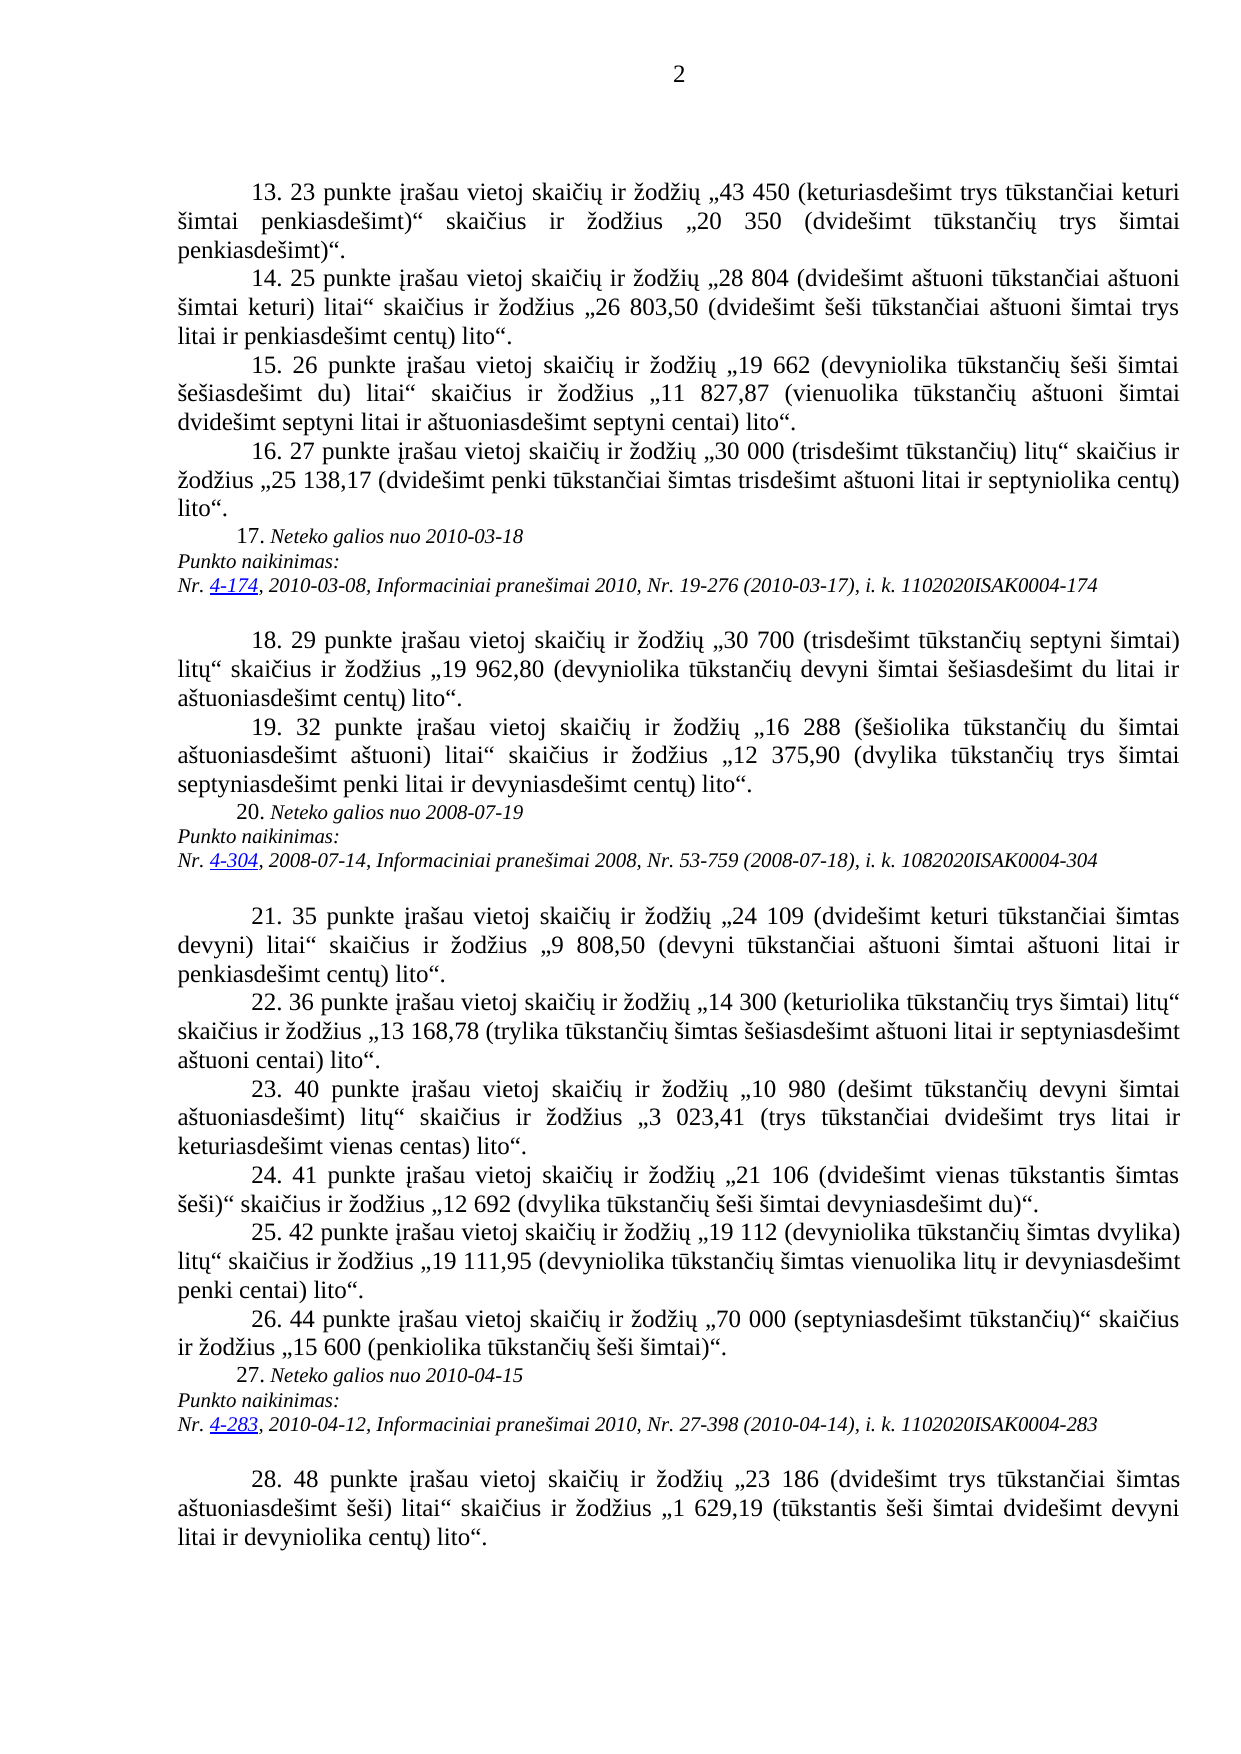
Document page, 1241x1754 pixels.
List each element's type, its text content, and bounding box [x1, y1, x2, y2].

text 14. 25 punkte įrašau vietoj skaičių ir žodžių „28 804 (dvidešimt aštuoni tūkstančiai aštuoni šimtai keturi) litai“ skaičius ir žodžius „26 803,50 (dvidešimt šeši tūkstančiai aštuoni šimtai trys litai ir penkiasdešimt centų) lito“. [177, 263, 1181, 350]
text 23. 40 punkte įrašau vietoj skaičių ir žodžių „10 980 (dešimt tūkstančių devyni šimtai aštuoniasdešimt) litų“ skaičius ir žodžius „3 023,41 (trys tūkstančiai dvidešimt trys litai ir keturiasdešimt vienas centas) lito“. [177, 1074, 1181, 1160]
text Nr. 4-174, 2010-03-08, Informaciniai pranešimai 2010, Nr. 19-276 (2010-03-17), i. k. 1102020ISAK0004-174 [177, 573, 1181, 597]
text 17. Neteko galios nuo 2010-03-18 [177, 522, 1181, 548]
text 19. 32 punkte įrašau vietoj skaičių ir žodžių „16 288 (šešiolika tūkstančių du šimtai aštuoniasdešimt aštuoni) litai“ skaičius ir žodžius „12 375,90 (dvylika tūkstančių trys šimtai septyniasdešimt penki litai ir devyniasdešimt centų) lito“. [177, 712, 1181, 798]
text Nr. 4-304, 2008-07-14, Informaciniai pranešimai 2008, Nr. 53-759 (2008-07-18), i. k. 1082020ISAK0004-304 [177, 848, 1181, 872]
text 27. Neteko galios nuo 2010-04-15 [177, 1361, 1181, 1387]
text 13. 23 punkte įrašau vietoj skaičių ir žodžių „43 450 (keturiasdešimt trys tūkstančiai keturi šimtai penkiasdešimt)“ skaičius ir žodžius „20 350 (dvidešimt tūkstančių trys šimtai penkiasdešimt)“. [177, 177, 1181, 263]
text 26. 44 punkte įrašau vietoj skaičių ir žodžių „70 000 (septyniasdešimt tūkstančių)“ skaičius ir žodžius „15 600 (penkiolika tūkstančių šeši šimtai)“. [177, 1304, 1181, 1361]
text Nr. 4-283, 2010-04-12, Informaciniai pranešimai 2010, Nr. 27-398 (2010-04-14), i. k. 1102020ISAK0004-283 [177, 1412, 1181, 1436]
text 28. 48 punkte įrašau vietoj skaičių ir žodžių „23 186 (dvidešimt trys tūkstančiai šimtas aštuoniasdešimt šeši) litai“ skaičius ir žodžius „1 629,19 (tūkstantis šeši šimtai dvidešimt devyni litai ir devyniolika centų) lito“. [177, 1464, 1181, 1551]
text Punkto naikinimas: [177, 1387, 1181, 1412]
text 18. 29 punkte įrašau vietoj skaičių ir žodžių „30 700 (trisdešimt tūkstančių septyni šimtai) litų“ skaičius ir žodžius „19 962,80 (devyniolika tūkstančių devyni šimtai šešiasdešimt du litai ir aštuoniasdešimt centų) lito“. [177, 625, 1181, 712]
text 15. 26 punkte įrašau vietoj skaičių ir žodžių „19 662 (devyniolika tūkstančių šeši šimtai šešiasdešimt du) litai“ skaičius ir žodžius „11 827,87 (vienuolika tūkstančių aštuoni šimtai dvidešimt septyni litai ir aštuoniasdešimt septyni centai) lito“. [177, 350, 1181, 436]
text 16. 27 punkte įrašau vietoj skaičių ir žodžių „30 000 (trisdešimt tūkstančių) litų“ skaičius ir žodžius „25 138,17 (dvidešimt penki tūkstančiai šimtas trisdešimt aštuoni litai ir septyniolika centų) lito“. [177, 436, 1181, 522]
text Punkto naikinimas: [177, 548, 1181, 573]
text 24. 41 punkte įrašau vietoj skaičių ir žodžių „21 106 (dvidešimt vienas tūkstantis šimtas šeši)“ skaičius ir žodžius „12 692 (dvylika tūkstančių šeši šimtai devyniasdešimt du)“. [177, 1160, 1181, 1217]
text 25. 42 punkte įrašau vietoj skaičių ir žodžių „19 112 (devyniolika tūkstančių šimtas dvylika) litų“ skaičius ir žodžius „19 111,95 (devyniolika tūkstančių šimtas vienuolika litų ir devyniasdešimt penki centai) lito“. [177, 1217, 1181, 1304]
text 20. Neteko galios nuo 2008-07-19 [177, 798, 1181, 824]
text Punkto naikinimas: [177, 824, 1181, 848]
text 22. 36 punkte įrašau vietoj skaičių ir žodžių „14 300 (keturiolika tūkstančių trys šimtai) litų“ skaičius ir žodžius „13 168,78 (trylika tūkstančių šimtas šešiasdešimt aštuoni litai ir septyniasdešimt aštuoni centai) lito“. [177, 987, 1181, 1074]
text 21. 35 punkte įrašau vietoj skaičių ir žodžių „24 109 (dvidešimt keturi tūkstančiai šimtas devyni) litai“ skaičius ir žodžius „9 808,50 (devyni tūkstančiai aštuoni šimtai aštuoni litai ir penkiasdešimt centų) lito“. [177, 901, 1181, 987]
